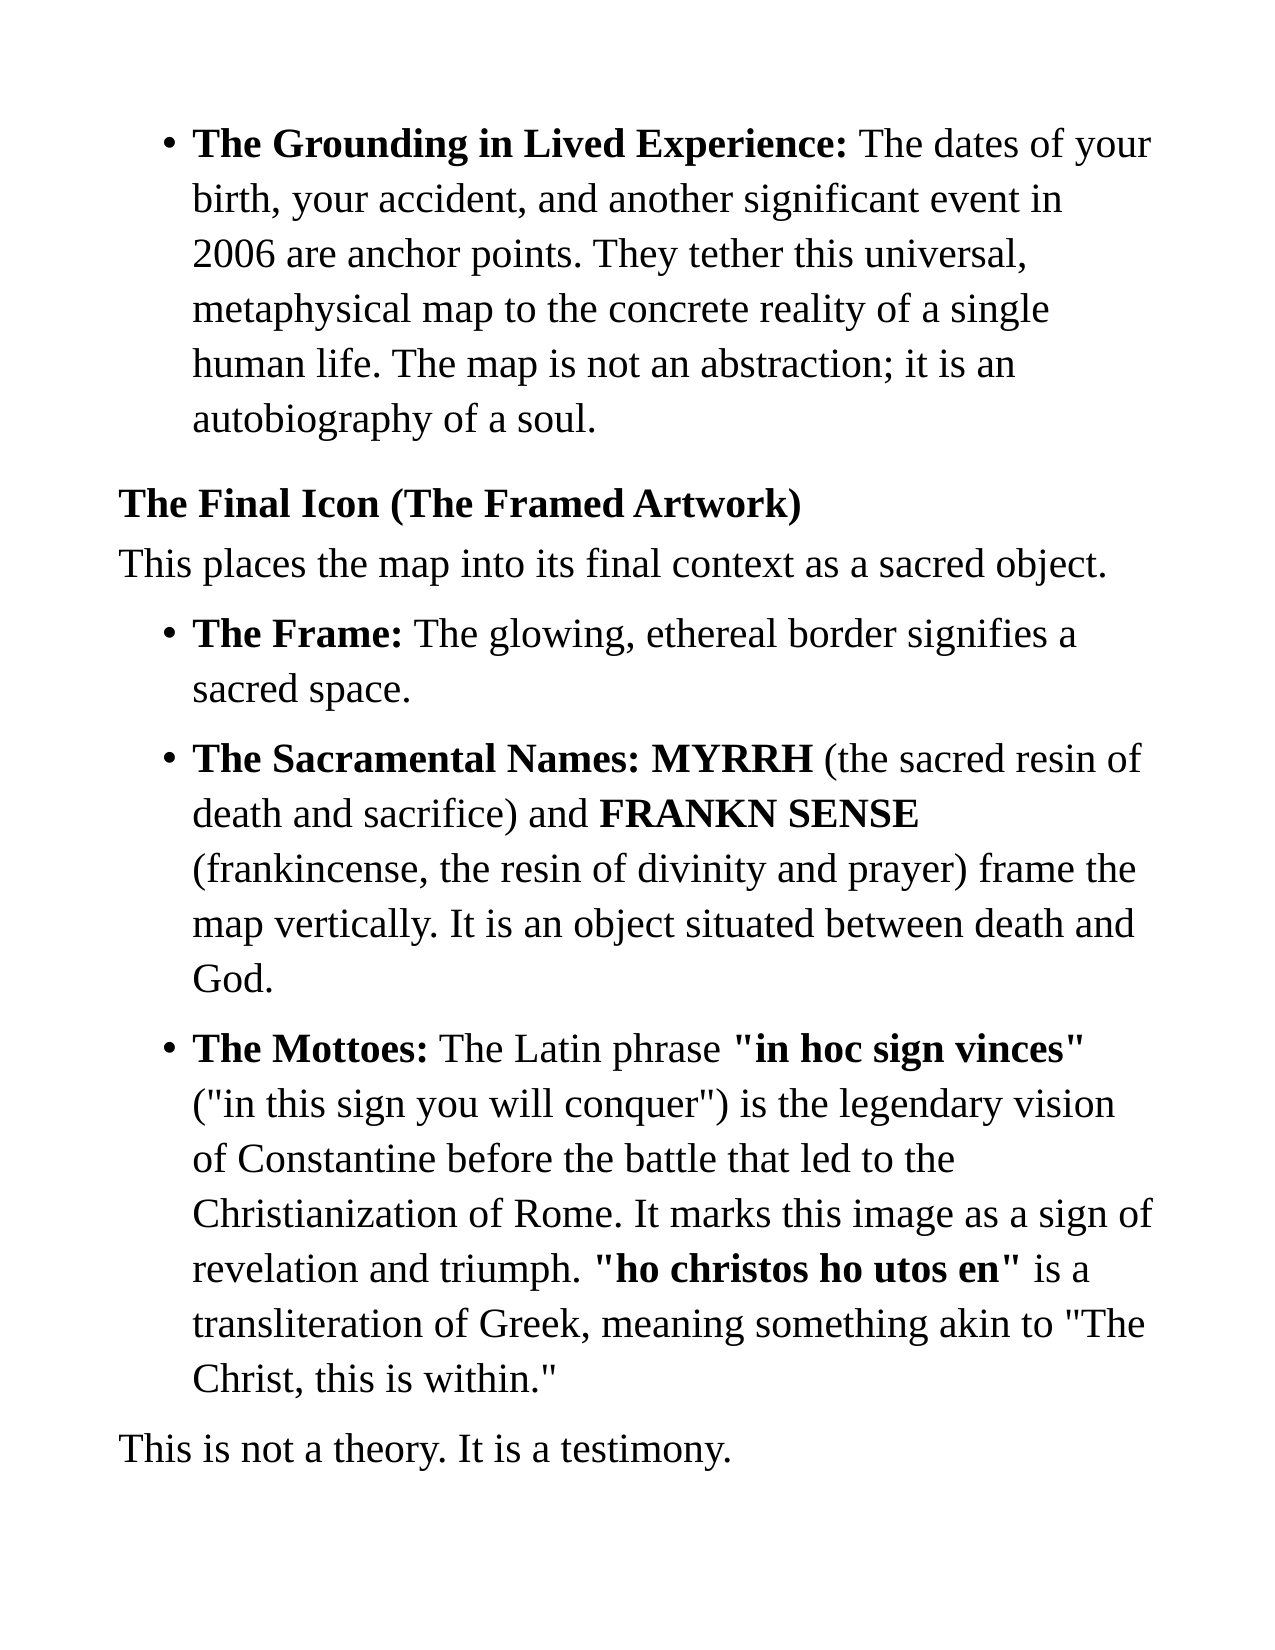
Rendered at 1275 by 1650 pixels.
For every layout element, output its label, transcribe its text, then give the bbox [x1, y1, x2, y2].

text This places the map into its final context as a sacred object. [118, 538, 1157, 586]
subtitle The Final Icon (The Framed Artwork) [118, 478, 1157, 526]
list The Sacramental Names: MYRRH (the sacred resin of death and sacrifice) and FRANKN SENSE (frankincense, the resin of divinity and prayer) frame the map vertically. It is an object situated between death and God. [162, 733, 1157, 1001]
list The Grounding in Lived Experience: The dates of your birth, your accident, and another significant event in 2006 are anchor points. They tether this universal, metaphysical map to the concrete reality of a single human life. The map is not an abstraction; it is an autobiography of a soul. [162, 118, 1157, 442]
text This is not a theory. It is a testimony. [118, 1424, 1157, 1472]
list The Frame: The glowing, ethereal border signifies a sacred space. [162, 608, 1157, 711]
list The Mottoes: The Latin phrase "in hoc sign vinces" ("in this sign you will conquer") is the legendary vision of Constantine before the battle that led to the Christianization of Rome. It marks this image as a sign of revelation and triumph. "ho christos ho utos en" is a transliteration of Greek, meaning something akin to "The Christ, this is within." [162, 1023, 1157, 1402]
